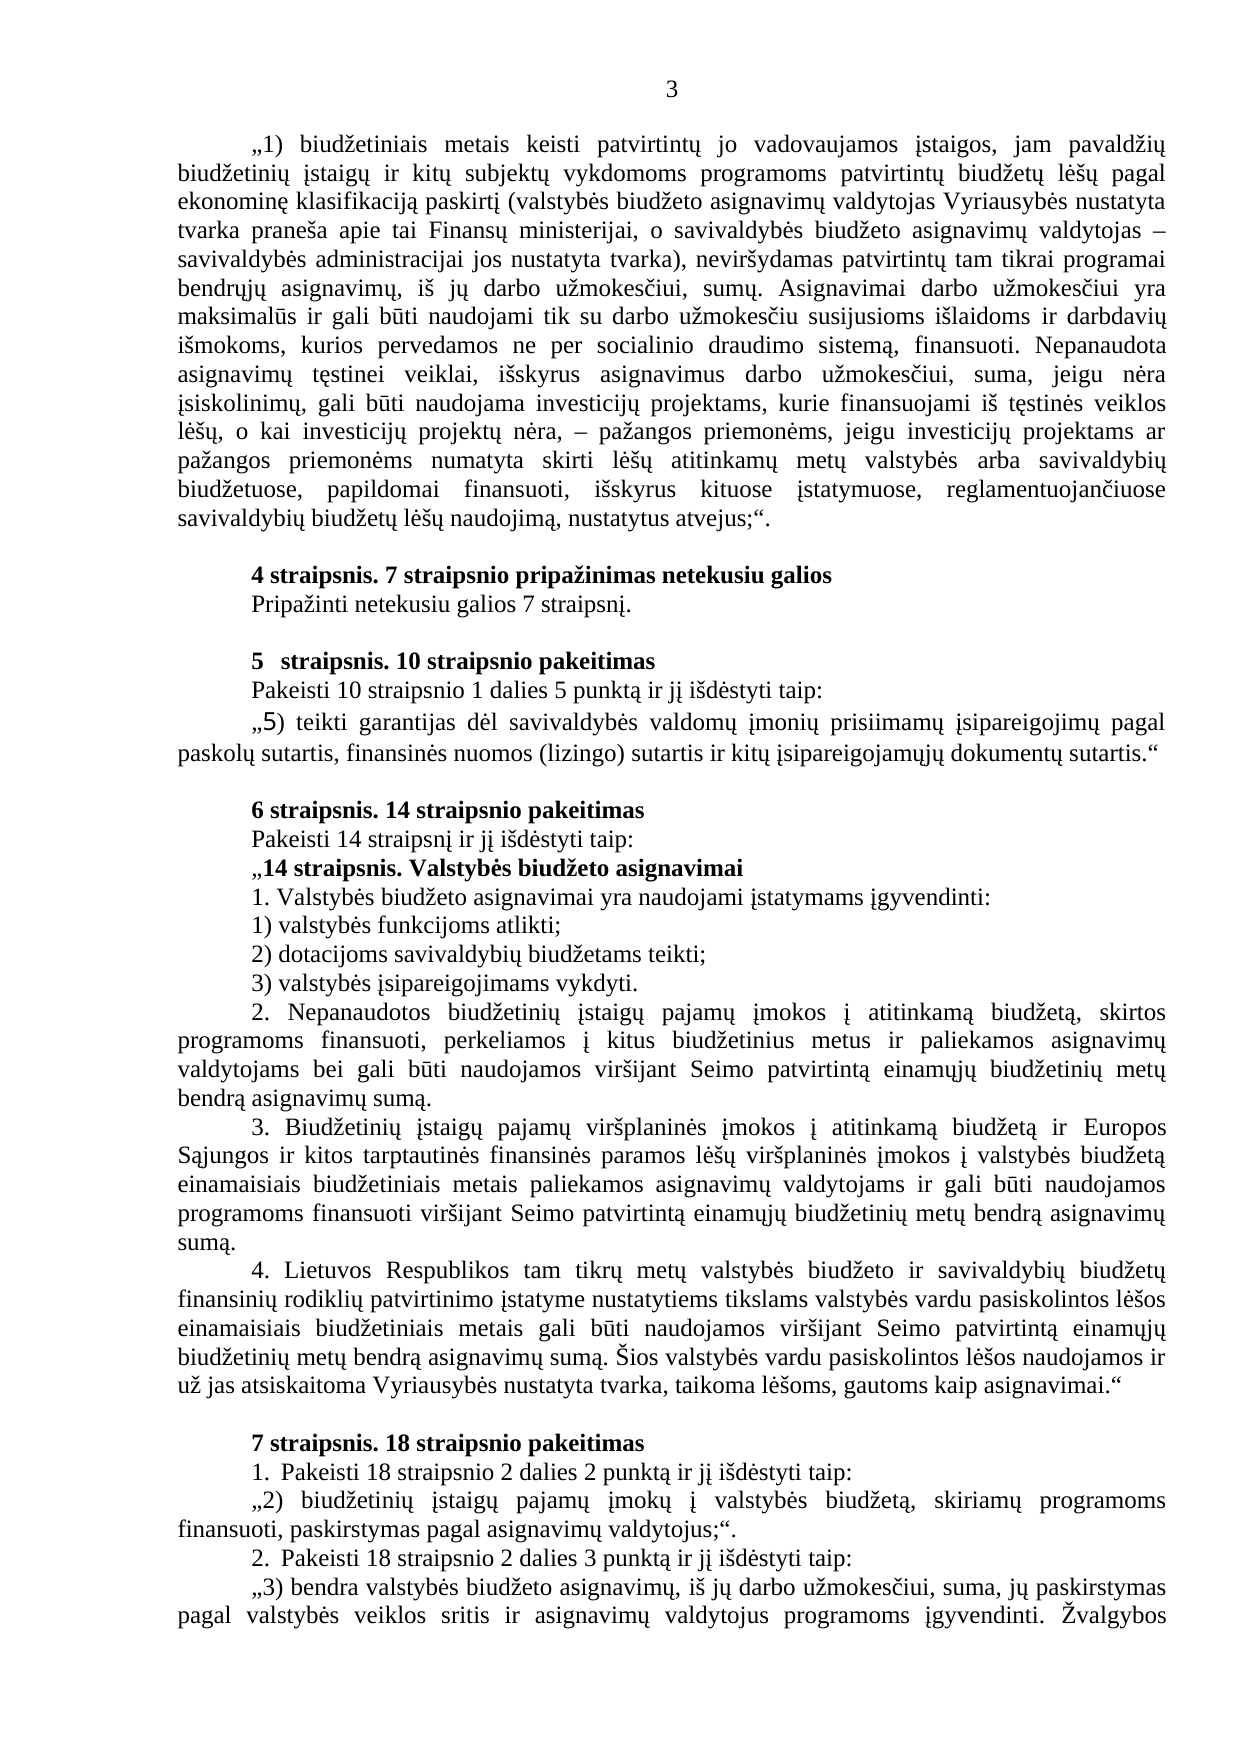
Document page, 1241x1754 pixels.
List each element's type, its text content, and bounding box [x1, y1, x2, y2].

text 5 straipsnis. 10 straipsnio pakeitimas [177, 646, 1167, 675]
text Pakeisti 14 straipsnį ir jį išdėstyti taip: [177, 824, 1167, 853]
text „14 straipsnis. Valstybės biudžeto asignavimai [177, 853, 1167, 882]
text 3. Biudžetinių įstaigų pajamų viršplaninės įmokos į atitinkamą biudžetą ir Europos Sąjungos ir kitos tarptautinės finansinės paramos lėšų viršplaninės įmokos į valstybės biudžetą einamaisiais biudžetiniais metais paliekamos asignavimų valdytojams ir gali būti naudojamos programoms finansuoti viršijant Seimo patvirtintą einamųjų biudžetinių metų bendrą asignavimų sumą. [177, 1112, 1167, 1255]
text 1. Valstybės biudžeto asignavimai yra naudojami įstatymams įgyvendinti: [177, 882, 1167, 910]
text 3) valstybės įsipareigojimams vykdyti. [177, 968, 1167, 997]
text 2) dotacijoms savivaldybių biudžetams teikti; [177, 939, 1167, 968]
text „3) bendra valstybės biudžeto asignavimų, iš jų darbo užmokesčiui, suma, jų paskirstymas pagal valstybės veiklos sritis ir asignavimų valdytojus programoms įgyvendinti. Žvalgybos [177, 1572, 1167, 1629]
text 2. Nepanaudotos biudžetinių įstaigų pajamų įmokos į atitinkamą biudžetą, skirtos programoms finansuoti, perkeliamos į kitus biudžetinius metus ir paliekamos asignavimų valdytojams bei gali būti naudojamos viršijant Seimo patvirtintą einamųjų biudžetinių metų bendrą asignavimų sumą. [177, 997, 1167, 1112]
text „1) biudžetiniais metais keisti patvirtintų jo vadovaujamos įstaigos, jam pavaldžių biudžetinių įstaigų ir kitų subjektų vykdomoms programoms patvirtintų biudžetų lėšų pagal ekonominę klasifikaciją paskirtį (valstybės biudžeto asignavimų valdytojas Vyriausybės nustatyta tvarka praneša apie tai Finansų ministerijai, o savivaldybės biudžeto asignavimų valdytojas – savivaldybės administracijai jos nustatyta tvarka), neviršydamas patvirtintų tam tikrai programai bendrųjų asignavimų, iš jų darbo užmokesčiui, sumų. Asignavimai darbo užmokesčiui yra maksimalūs ir gali būti naudojami tik su darbo užmokesčiu susijusioms išlaidoms ir darbdavių išmokoms, kurios pervedamos ne per socialinio draudimo sistemą, finansuoti. Nepanaudota asignavimų tęstinei veiklai, išskyrus asignavimus darbo užmokesčiui, suma, jeigu nėra įsiskolinimų, gali būti naudojama investicijų projektams, kurie finansuojami iš tęstinės veiklos lėšų, o kai investicijų projektų nėra, – pažangos priemonėms, jeigu investicijų projektams ar pažangos priemonėms numatyta skirti lėšų atitinkamų metų valstybės arba savivaldybių biudžetuose, papildomai finansuoti, išskyrus kituose įstatymuose, reglamentuojančiuose savivaldybių biudžetų lėšų naudojimą, nustatytus atvejus;“. [177, 129, 1167, 531]
text 4. Lietuvos Respublikos tam tikrų metų valstybės biudžeto ir savivaldybių biudžetų finansinių rodiklių patvirtinimo įstatyme nustatytiems tikslams valstybės vardu pasiskolintos lėšos einamaisiais biudžetiniais metais gali būti naudojamos viršijant Seimo patvirtintą einamųjų biudžetinių metų bendrą asignavimų sumą. Šios valstybės vardu pasiskolintos lėšos naudojamos ir už jas atsiskaitoma Vyriausybės nustatyta tvarka, taikoma lėšoms, gautoms kaip asignavimai.“ [177, 1255, 1167, 1399]
text 1) valstybės funkcijoms atlikti; [177, 910, 1167, 939]
text „5) teikti garantijas dėl savivaldybės valdomų įmonių prisiimamų įsipareigojimų pagal paskolų sutartis, finansinės nuomos (lizingo) sutartis ir kitų įsipareigojamųjų dokumentų sutartis.“ [177, 704, 1167, 767]
text 6 straipsnis. 14 straipsnio pakeitimas [177, 795, 1167, 824]
text 2. Pakeisti 18 straipsnio 2 dalies 3 punktą ir jį išdėstyti taip: [177, 1543, 1167, 1572]
text „2) biudžetinių įstaigų pajamų įmokų į valstybės biudžetą, skiriamų programoms finansuoti, paskirstymas pagal asignavimų valdytojus;“. [177, 1485, 1167, 1543]
text 1. Pakeisti 18 straipsnio 2 dalies 2 punktą ir jį išdėstyti taip: [177, 1457, 1167, 1485]
text 4 straipsnis. 7 straipsnio pripažinimas netekusiu galios [177, 560, 1167, 589]
text Pripažinti netekusiu galios 7 straipsnį. [177, 589, 1167, 618]
text 7 straipsnis. 18 straipsnio pakeitimas [177, 1428, 1167, 1457]
text Pakeisti 10 straipsnio 1 dalies 5 punktą ir jį išdėstyti taip: [177, 675, 1167, 704]
